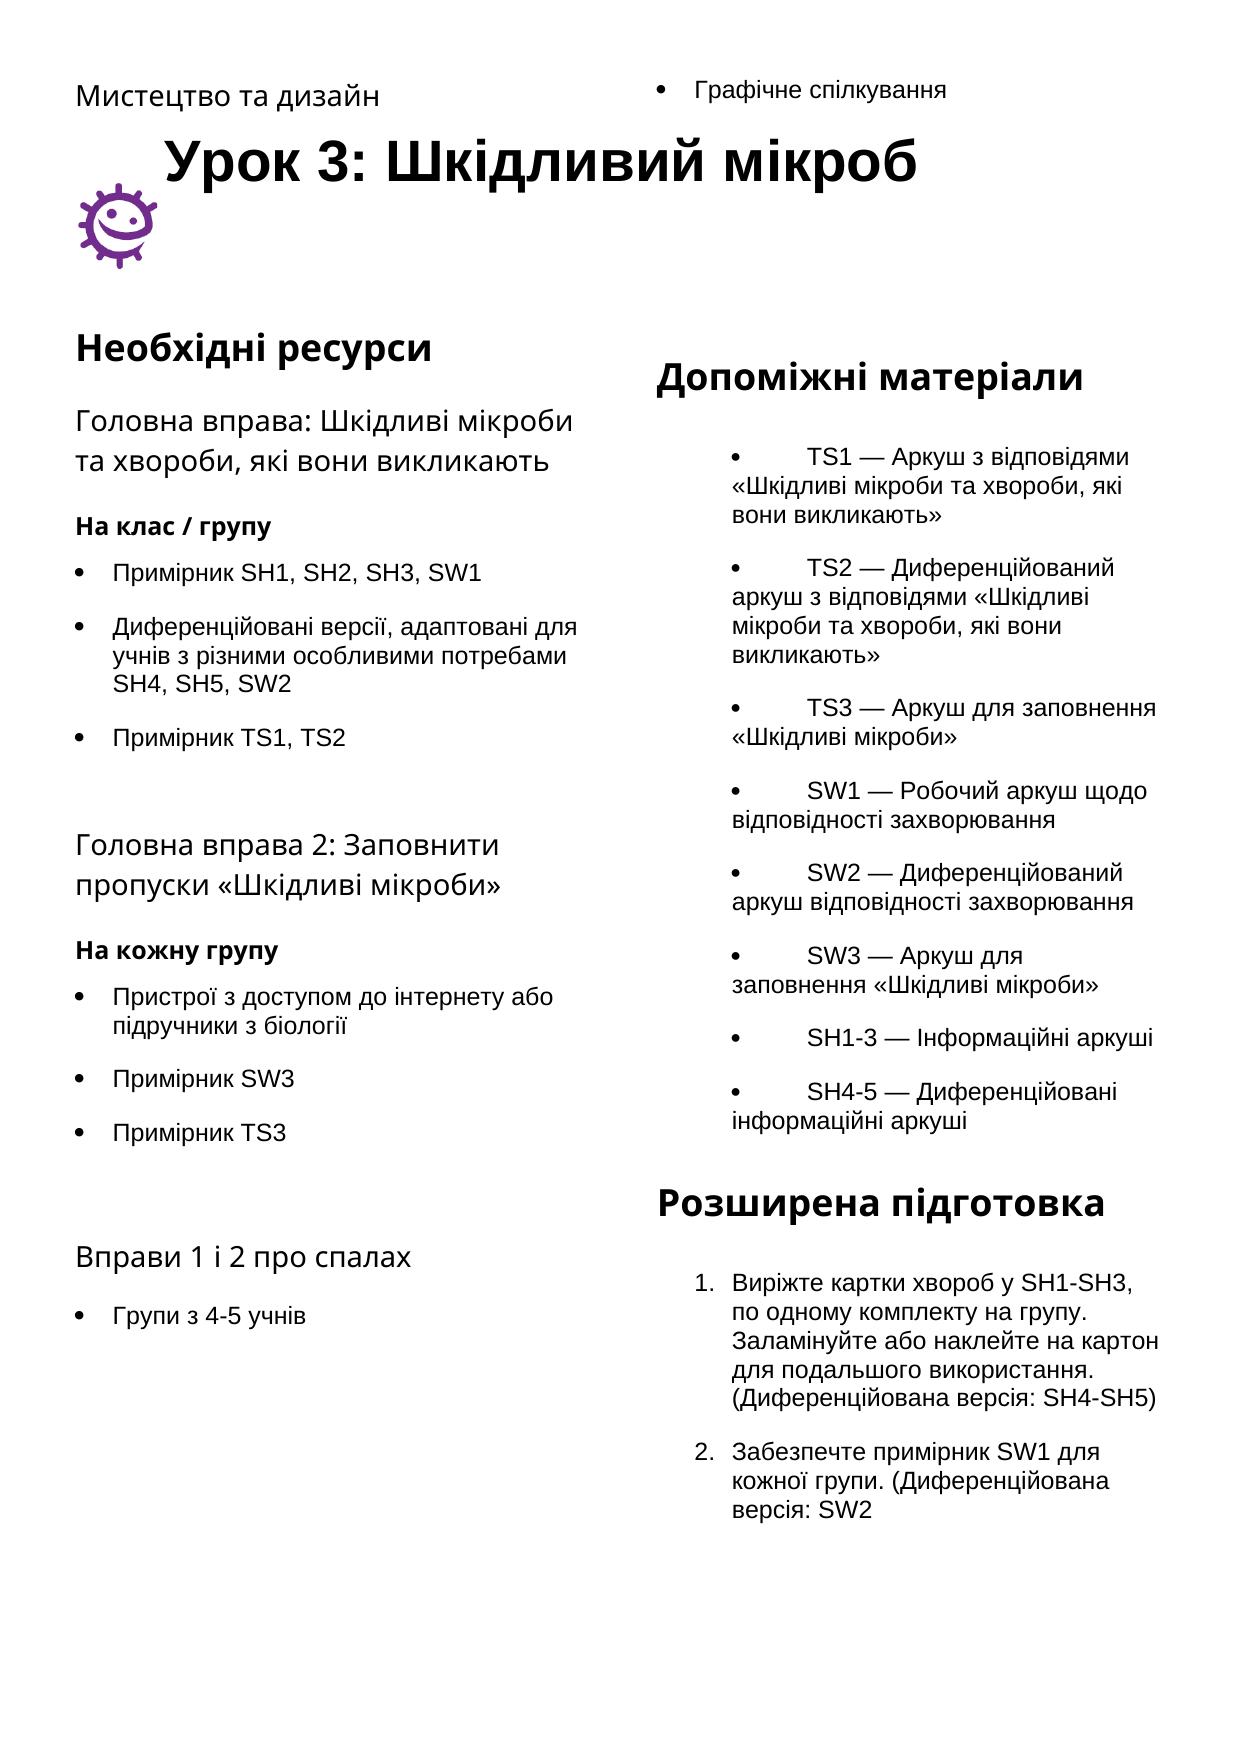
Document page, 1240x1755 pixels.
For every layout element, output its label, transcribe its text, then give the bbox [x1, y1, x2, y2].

subtitle Необхідні ресурси [75, 321, 583, 372]
list Примірник TS3 [75, 1118, 583, 1147]
subtitle Допоміжні матеріали [657, 350, 1164, 401]
subtitle Головна вправа: Шкідливі мікроби та хвороби, які вони викликають [75, 401, 583, 480]
list TS3 — Аркуш для заповнення «Шкідливі мікроби» [732, 693, 1164, 751]
subtitle На клас / групу [75, 509, 583, 543]
list Виріжте картки хвороб у SH1-SH3, по одному комплекту на групу. Заламінуйте або наклейте на картон для подальшого використання. (Диференційована версія: SH4-SH5) [694, 1268, 1164, 1412]
list Примірник SW3 [75, 1064, 583, 1093]
subtitle Головна вправа 2: Заповнити пропуски «Шкідливі мікроби» [75, 824, 583, 904]
list TS1 — Аркуш з відповідями «Шкідливі мікроби та хвороби, які вони викликають» [732, 442, 1164, 528]
list Графічне спілкування [657, 75, 1164, 104]
list Примірник TS1, TS2 [75, 723, 583, 752]
subtitle Вправи 1 і 2 про спалах [75, 1236, 583, 1276]
text Урок 3: Шкідливий мікроб [75, 127, 1164, 270]
list SH4-5 — Диференційовані інформаційні аркуші [732, 1077, 1164, 1135]
list Групи з 4-5 учнів [75, 1301, 583, 1330]
list Пристрої з доступом до інтернету або підручники з біології [75, 982, 583, 1039]
list Забезпечте примірник SW1 для кожної групи. (Диференційована версія: SW2 [694, 1437, 1164, 1523]
subtitle На кожну групу [75, 933, 583, 967]
list Примірник SH1, SH2, SH3, SW1 [75, 558, 583, 587]
list SH1-3 — Інформаційні аркуші [732, 1023, 1164, 1052]
subtitle Мистецтво та дизайн [75, 75, 583, 115]
list SW2 — Диференційований аркуш відповідності захворювання [732, 858, 1164, 916]
subtitle Розширена підготовка [657, 1176, 1164, 1227]
list Диференційовані версії, адаптовані для учнів з різними особливими потребами SH4, SH5, SW2 [75, 612, 583, 698]
list SW3 — Аркуш для заповнення «Шкідливі мікроби» [732, 941, 1164, 998]
list SW1 — Робочий аркуш щодо відповідності захворювання [732, 776, 1164, 833]
list TS2 — Диференційований аркуш з відповідями «Шкідливі мікроби та хвороби, які вони викликають» [732, 553, 1164, 668]
